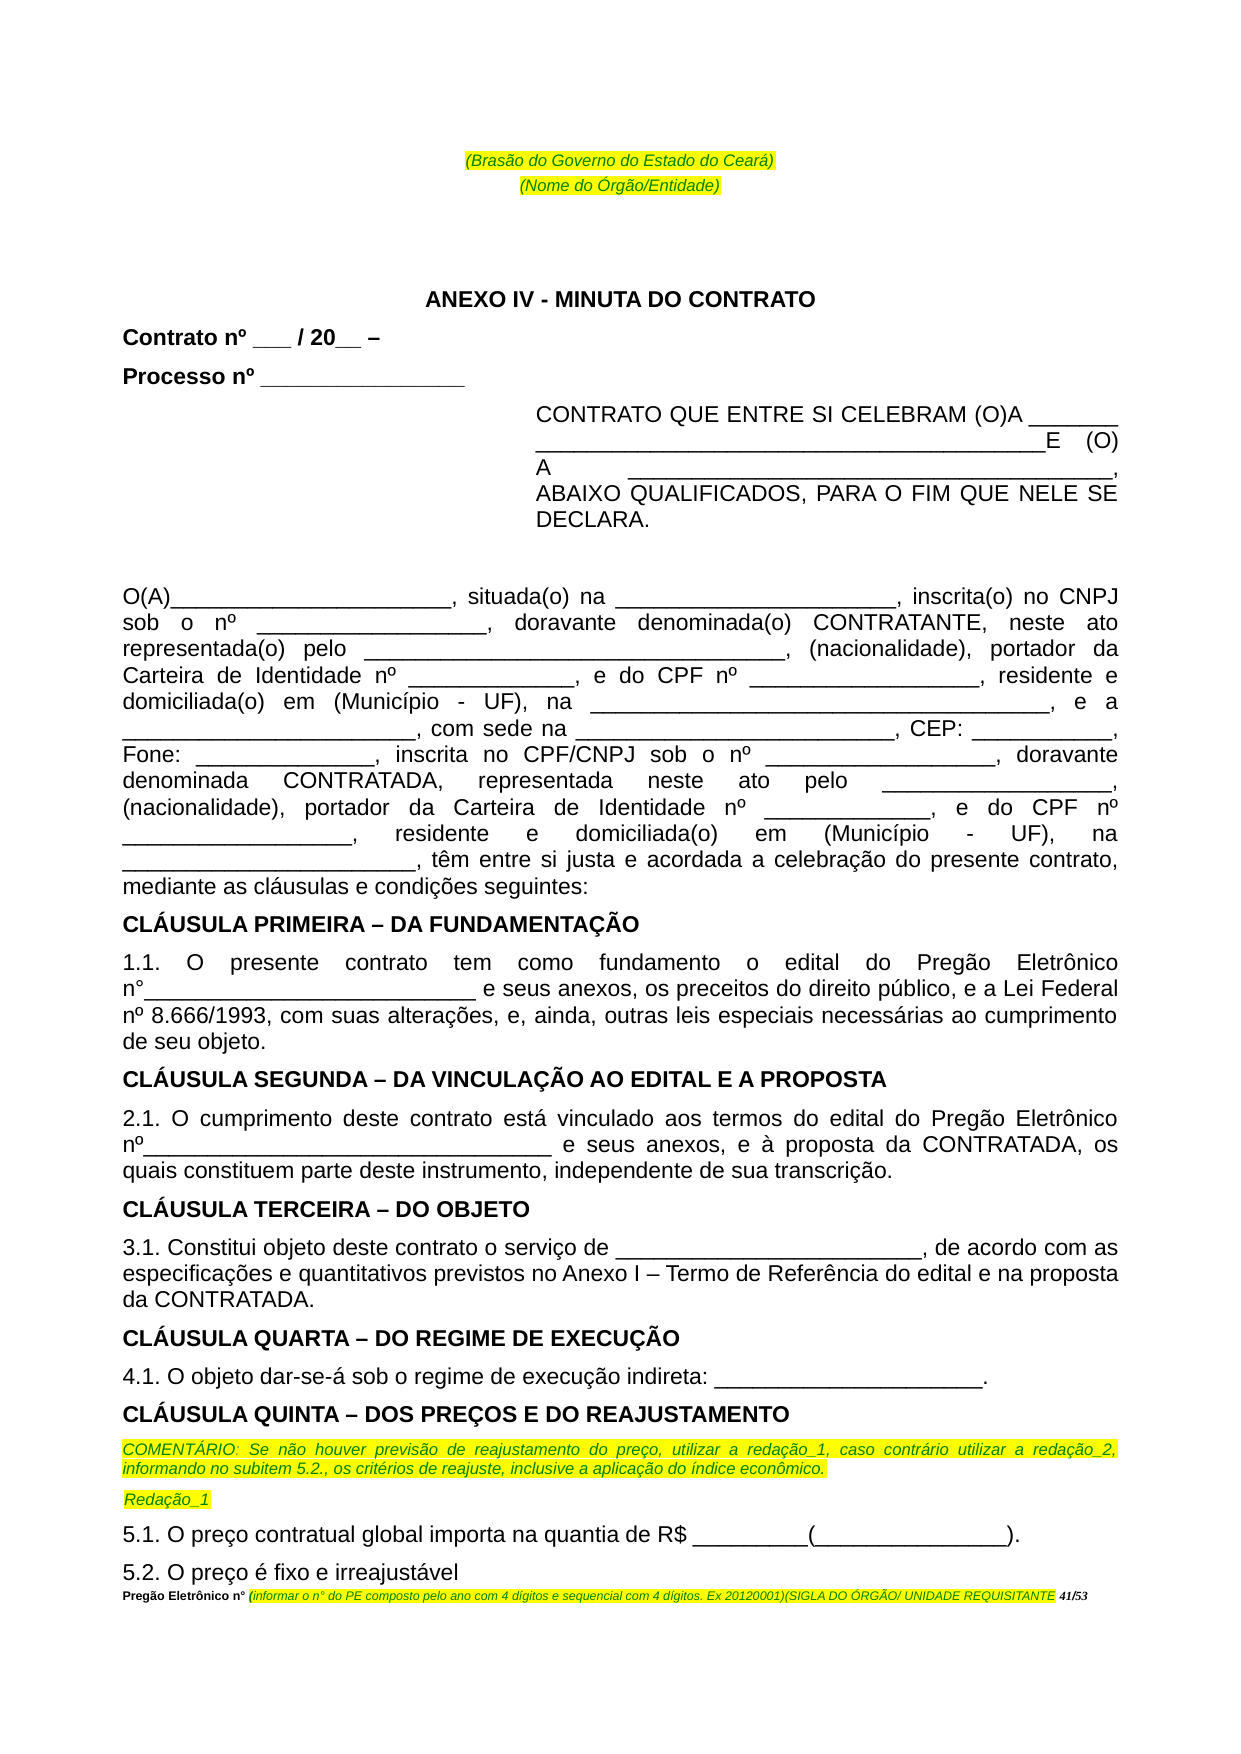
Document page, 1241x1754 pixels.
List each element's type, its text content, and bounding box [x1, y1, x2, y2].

text 1.1. O presente contrato tem como fundamento o edital do Pregão Eletrônico n°__________________________ e seus anexos, os preceitos do direito público, e a Lei Federal nº 8.666/1993, com suas alterações, e, ainda, outras leis especiais necessárias ao cumprimento de seu objeto. [122, 949, 1118, 1054]
text COMENTÁRIO: Se não houver previsão de reajustamento do preço, utilizar a redação_1, caso contrário utilizar a redação_2, informando no subitem 5.2., os critérios de reajuste, inclusive a aplicação do índice econômico. [122, 1439, 1118, 1478]
text CLÁUSULA PRIMEIRA – DA FUNDAMENTAÇÃO [122, 911, 1118, 937]
text CLÁUSULA QUARTA – DO REGIME DE EXECUÇÃO [122, 1325, 1118, 1351]
text CLÁUSULA TERCEIRA – DO OBJETO [122, 1196, 1118, 1222]
text CONTRATO QUE ENTRE SI CELEBRAM (O)A _______ ________________________________________E (O) A ______________________________________, ABAIXO QUALIFICADOS, PARA O FIM QUE NELE SE DECLARA. [536, 401, 1118, 533]
text Contrato nº ___ / 20__ – [122, 324, 1118, 351]
text CLÁUSULA QUINTA – DOS PREÇOS E DO REAJUSTAMENTO [122, 1401, 1118, 1427]
text 2.1. O cumprimento deste contrato está vinculado aos termos do edital do Pregão Eletrônico nº________________________________ e seus anexos, e à proposta da CONTRATADA, os quais constituem parte deste instrumento, independente de sua transcrição. [122, 1104, 1118, 1184]
text Redação_1 [124, 1489, 1118, 1509]
text 5.2. O preço é fixo e irreajustável [122, 1559, 1118, 1585]
text 4.1. O objeto dar-se-á sob o regime de execução indireta: _____________________. [122, 1363, 1118, 1389]
text 5.1. O preço contratual global importa na quantia de R$ _________(_______________). [122, 1521, 1118, 1547]
text CLÁUSULA SEGUNDA – DA VINCULAÇÃO AO EDITAL E A PROPOSTA [122, 1066, 1118, 1093]
text O(A)______________________, situada(o) na ______________________, inscrita(o) no CNPJ sob o nº __________________, doravante denominada(o) CONTRATANTE, neste ato representada(o) pelo _________________________________, (nacionalidade), portador da Carteira de Identidade nº _____________, e do CPF nº __________________, residente e domiciliada(o) em (Município - UF), na ____________________________________, e a _______________________, com sede na _________________________, CEP: ___________, Fone: ______________, inscrita no CPF/CNPJ sob o nº __________________, doravante denominada CONTRATADA, representada neste ato pelo __________________, (nacionalidade), portador da Carteira de Identidade nº _____________, e do CPF nº __________________, residente e domiciliada(o) em (Município - UF), na _______________________, têm entre si justa e acordada a celebração do presente contrato, mediante as cláusulas e condições seguintes: [122, 583, 1118, 899]
text ANEXO IV - MINUTA DO CONTRATO [122, 286, 1118, 312]
text Processo nº ________________ [122, 363, 1118, 389]
text 3.1. Constitui objeto deste contrato o serviço de ________________________, de acordo com as especificações e quantitativos previstos no Anexo I – Termo de Referência do edital e na proposta da CONTRATADA. [122, 1234, 1118, 1313]
